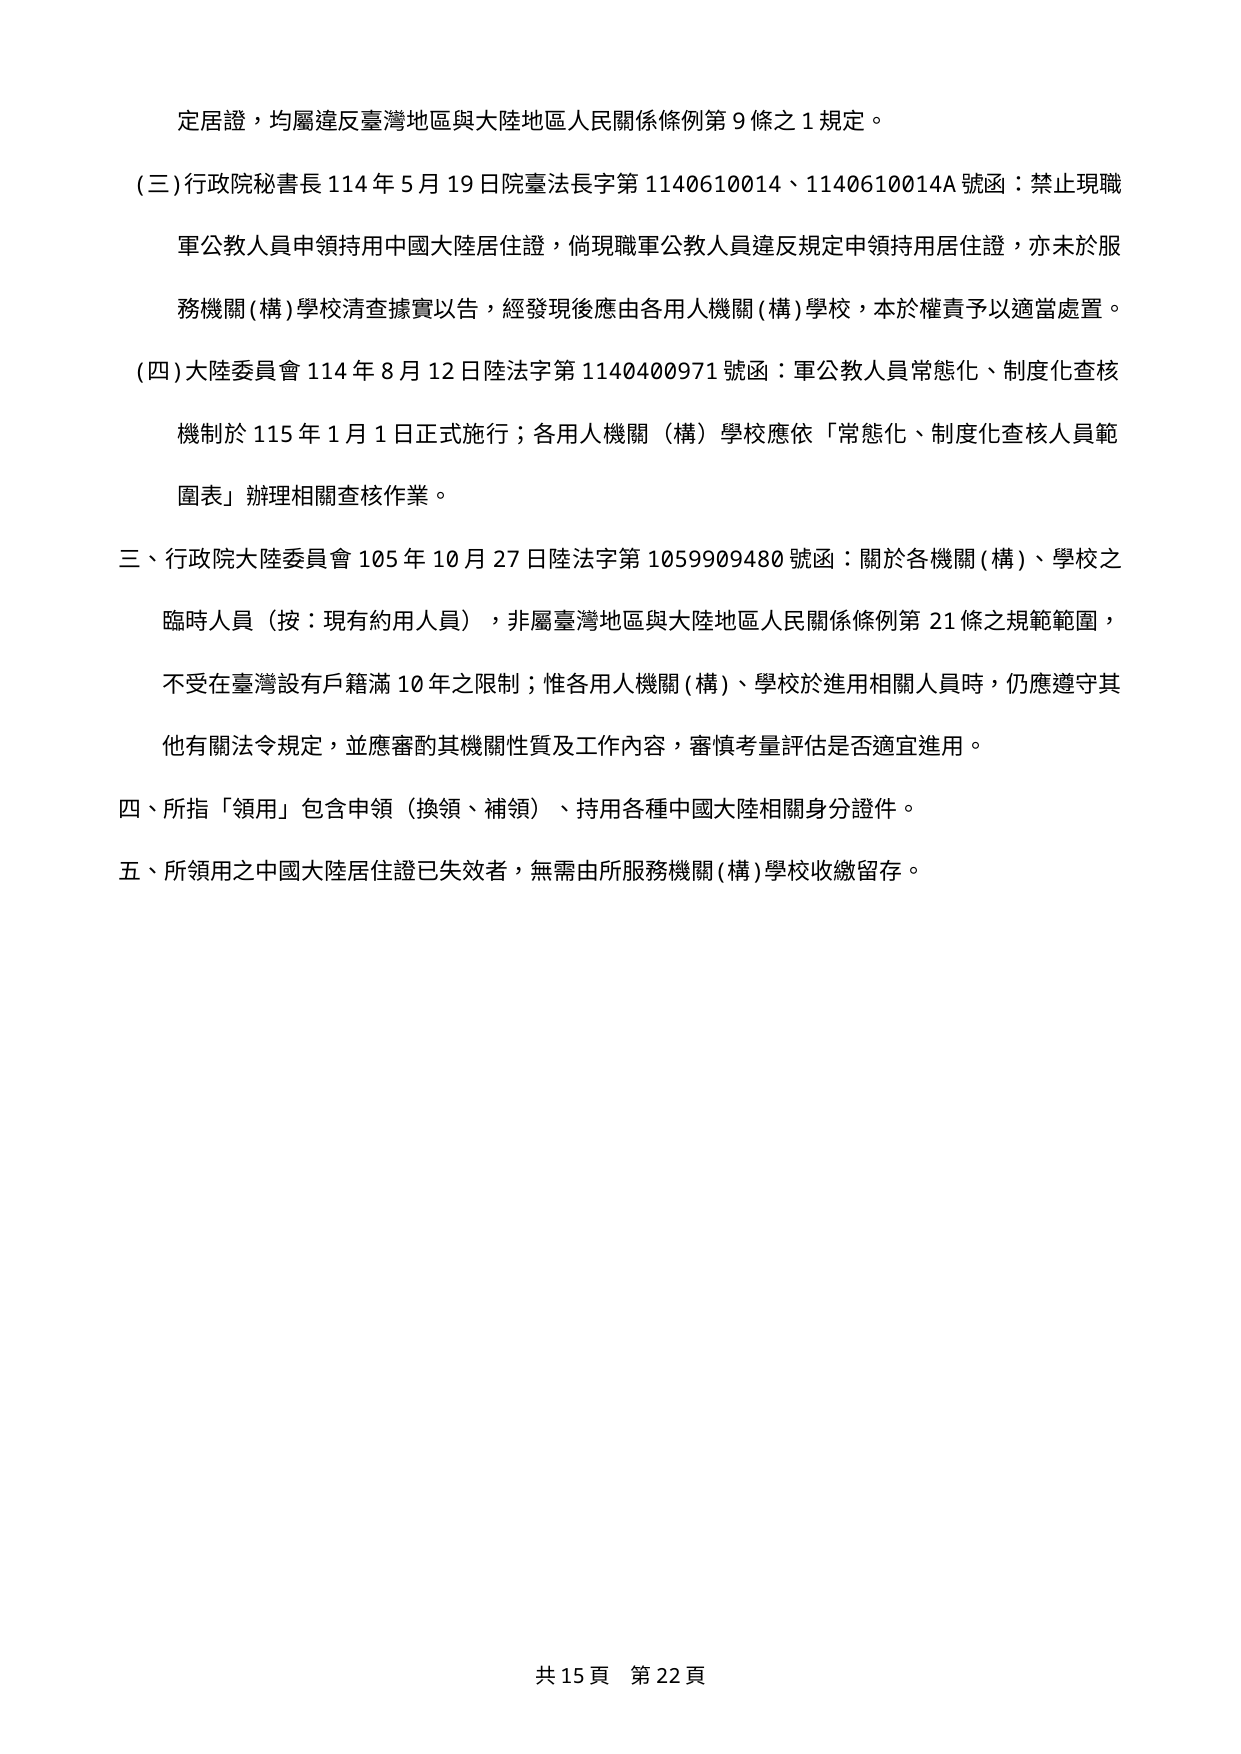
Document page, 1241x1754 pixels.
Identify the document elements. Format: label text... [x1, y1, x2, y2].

text 定居證，均屬違反臺灣地區與大陸地區人民關係條例第9條之1規定。 [128, 78, 1122, 141]
text (三)行政院秘書長114年5月19日院臺法長字第1140610014、1140610014A號函：禁止現職軍公教人員申領持用中國大陸居住證，倘現職軍公教人員違反規定申領持用居住證，亦未於服務機關(構)學校清查據實以告，經發現後應由各用人機關(構)學校，本於權責予以適當處置。 [133, 141, 1122, 328]
text 三、行政院大陸委員會105年10月27日陸法字第1059909480號函：關於各機關(構)、學校之臨時人員（按：現有約用人員），非屬臺灣地區與大陸地區人民關係條例第21條之規範範圍，不受在臺灣設有戶籍滿10年之限制；惟各用人機關(構)、學校於進用相關人員時，仍應遵守其他有關法令規定，並應審酌其機關性質及工作內容，審慎考量評估是否適宜進用。 [118, 516, 1122, 766]
text (四)大陸委員會114年8月12日陸法字第1140400971號函：軍公教人員常態化、制度化查核機制於115年1月1日正式施行；各用人機關（構）學校應依「常態化、制度化查核人員範圍表」辦理相關查核作業。 [133, 328, 1120, 516]
text 五、所領用之中國大陸居住證已失效者，無需由所服務機關(構)學校收繳留存。 [118, 828, 1122, 891]
text 四、所指「領用」包含申領（換領、補領）、持用各種中國大陸相關身分證件。 [118, 766, 1122, 828]
